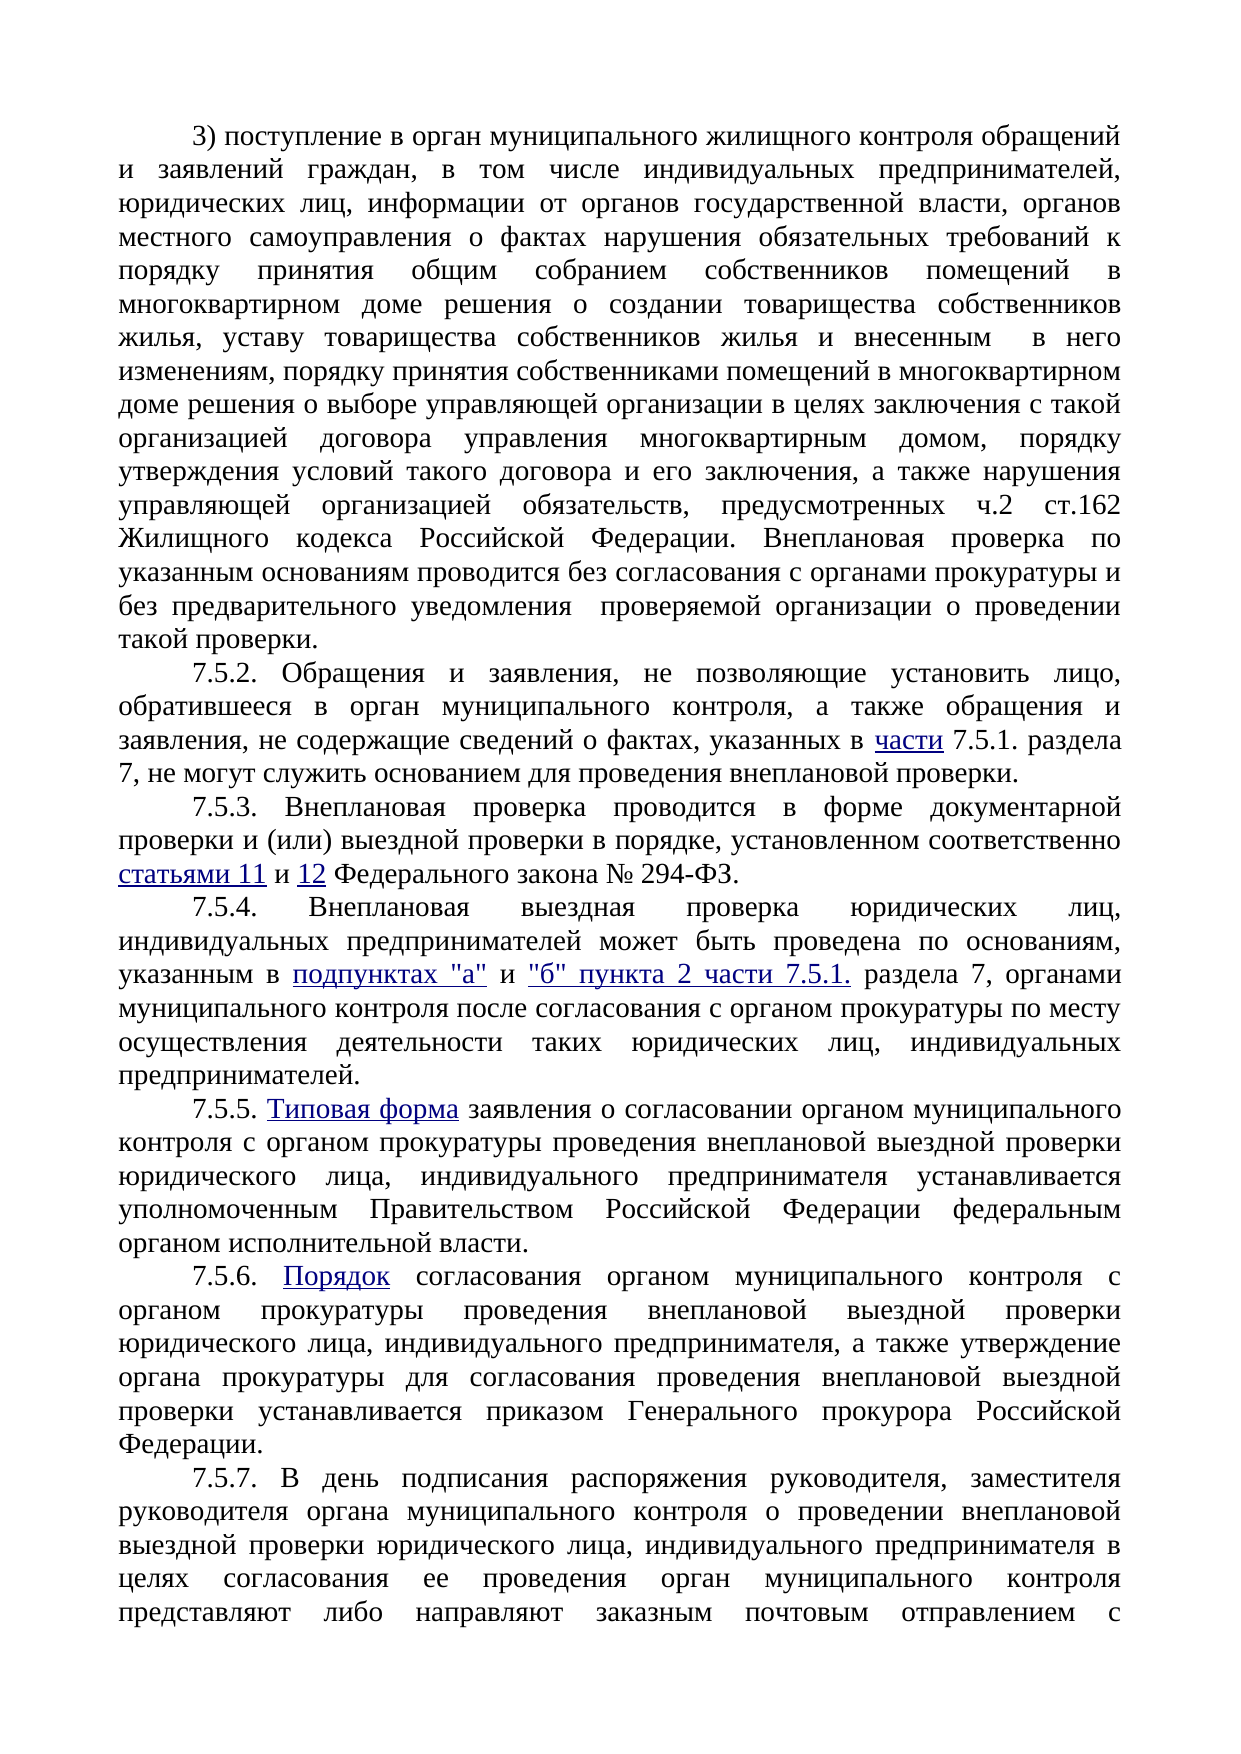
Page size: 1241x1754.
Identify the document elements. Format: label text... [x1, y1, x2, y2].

text 7.5.3. Внеплановая проверка проводится в форме документарной проверки и (или) выездной проверки в порядке, установленном соответственно статьями 11 и 12 Федерального закона № 294-ФЗ. [118, 789, 1122, 889]
text 7.5.2. Обращения и заявления, не позволяющие установить лицо, обратившееся в орган муниципального контроля, а также обращения и заявления, не содержащие сведений о фактах, указанных в части 7.5.1. раздела 7, не могут служить основанием для проведения внеплановой проверки. [118, 655, 1122, 789]
text 7.5.5. Типовая форма заявления о согласовании органом муниципального контроля с органом прокуратуры проведения внеплановой выездной проверки юридического лица, индивидуального предпринимателя устанавливается уполномоченным Правительством Российской Федерации федеральным органом исполнительной власти. [118, 1091, 1122, 1258]
text 7.5.4. Внеплановая выездная проверка юридических лиц, индивидуальных предпринимателей может быть проведена по основаниям, указанным в подпунктах "а" и "б" пункта 2 части 7.5.1. раздела 7, органами муниципального контроля после согласования с органом прокуратуры по месту осуществления деятельности таких юридических лиц, индивидуальных предпринимателей. [118, 889, 1122, 1091]
text 3) поступление в орган муниципального жилищного контроля обращений и заявлений граждан, в том числе индивидуальных предпринимателей, юридических лиц, информации от органов государственной власти, органов местного самоуправления о фактах нарушения обязательных требований к порядку принятия общим собранием собственников помещений в многоквартирном доме решения о создании товарищества собственников жилья, уставу товарищества собственников жилья и внесенным в него изменениям, порядку принятия собственниками помещений в многоквартирном доме решения о выборе управляющей организации в целях заключения с такой организацией договора управления многоквартирным домом, порядку утверждения условий такого договора и его заключения, а также нарушения управляющей организацией обязательств, предусмотренных ч.2 ст.162 Жилищного кодекса Российской Федерации. Внеплановая проверка по указанным основаниям проводится без согласования с органами прокуратуры и без предварительного уведомления проверяемой организации о проведении такой проверки. [118, 118, 1122, 655]
text 7.5.6. Порядок согласования органом муниципального контроля с органом прокуратуры проведения внеплановой выездной проверки юридического лица, индивидуального предпринимателя, а также утверждение органа прокуратуры для согласования проведения внеплановой выездной проверки устанавливается приказом Генерального прокурора Российской Федерации. [118, 1258, 1122, 1460]
text 7.5.7. В день подписания распоряжения руководителя, заместителя руководителя органа муниципального контроля о проведении внеплановой выездной проверки юридического лица, индивидуального предпринимателя в целях согласования ее проведения орган муниципального контроля представляют либо направляют заказным почтовым отправлением с [118, 1460, 1122, 1627]
